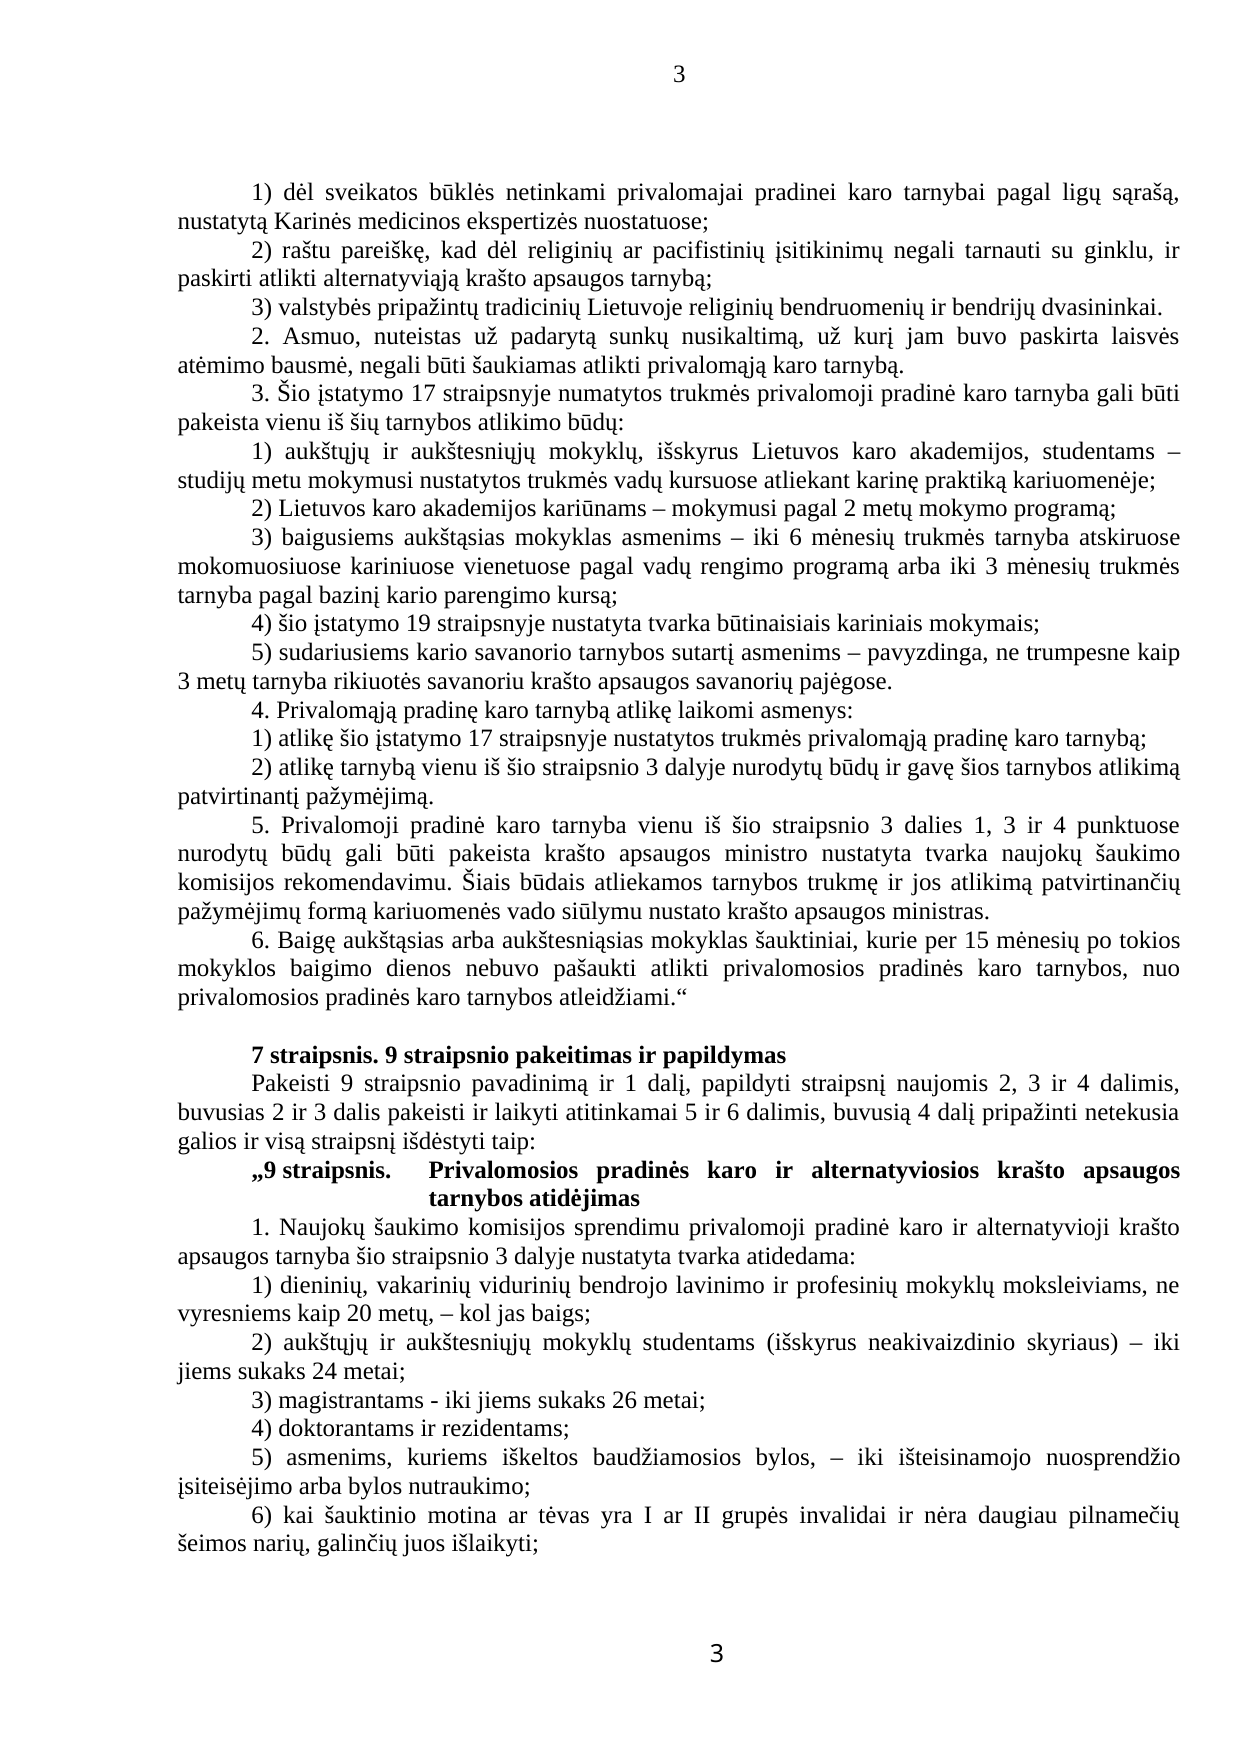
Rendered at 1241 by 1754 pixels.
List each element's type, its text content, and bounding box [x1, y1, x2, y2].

text 1) aukštųjų ir aukštesniųjų mokyklų, išskyrus Lietuvos karo akademijos, studentams – studijų metu mokymusi nustatytos trukmės vadų kursuose atliekant karinę praktiką kariuomenėje; [177, 436, 1181, 493]
text 2) atlikę tarnybą vienu iš šio straipsnio 3 dalyje nurodytų būdų ir gavę šios tarnybos atlikimą patvirtinantį pažymėjimą. [177, 752, 1181, 810]
text 7 straipsnis. 9 straipsnio pakeitimas ir papildymas [177, 1040, 1181, 1068]
text 3. Šio įstatymo 17 straipsnyje numatytos trukmės privalomoji pradinė karo tarnyba gali būti pakeista vienu iš šių tarnybos atlikimo būdų: [177, 378, 1181, 436]
text 2. Asmuo, nuteistas už padarytą sunkų nusikaltimą, už kurį jam buvo paskirta laisvės atėmimo bausmė, negali būti šaukiamas atlikti privalomąją karo tarnybą. [177, 321, 1181, 378]
text 1) dieninių, vakarinių vidurinių bendrojo lavinimo ir profesinių mokyklų moksleiviams, ne vyresniems kaip 20 metų, – kol jas baigs; [177, 1270, 1181, 1327]
text 4) šio įstatymo 19 straipsnyje nustatyta tvarka būtinaisiais kariniais mokymais; [177, 608, 1181, 637]
text 5) asmenims, kuriems iškeltos baudžiamosios bylos, – iki išteisinamojo nuosprendžio įsiteisėjimo arba bylos nutraukimo; [177, 1442, 1181, 1500]
text 2) aukštųjų ir aukštesniųjų mokyklų studentams (išskyrus neakivaizdinio skyriaus) – iki jiems sukaks 24 metai; [177, 1327, 1181, 1385]
text Pakeisti 9 straipsnio pavadinimą ir 1 dalį, papildyti straipsnį naujomis 2, 3 ir 4 dalimis, buvusias 2 ir 3 dalis pakeisti ir laikyti atitinkamai 5 ir 6 dalimis, buvusią 4 dalį pripažinti netekusia galios ir visą straipsnį išdėstyti taip: [177, 1068, 1181, 1155]
text 5) sudariusiems kario savanorio tarnybos sutartį asmenims – pavyzdinga, ne trumpesne kaip 3 metų tarnyba rikiuotės savanoriu krašto apsaugos savanorių pajėgose. [177, 637, 1181, 695]
text 2) raštu pareiškę, kad dėl religinių ar pacifistinių įsitikinimų negali tarnauti su ginklu, ir paskirti atlikti alternatyviąją krašto apsaugos tarnybą; [177, 235, 1181, 292]
text 5. Privalomoji pradinė karo tarnyba vienu iš šio straipsnio 3 dalies 1, 3 ir 4 punktuose nurodytų būdų gali būti pakeista krašto apsaugos ministro nustatyta tvarka naujokų šaukimo komisijos rekomendavimu. Šiais būdais atliekamos tarnybos trukmę ir jos atlikimą patvirtinančių pažymėjimų formą kariuomenės vado siūlymu nustato krašto apsaugos ministras. [177, 810, 1181, 925]
text 3) magistrantams - iki jiems sukaks 26 metai; [177, 1385, 1181, 1413]
text 4) doktorantams ir rezidentams; [177, 1413, 1181, 1442]
text 1) atlikę šio įstatymo 17 straipsnyje nustatytos trukmės privalomąją pradinę karo tarnybą; [177, 723, 1181, 752]
text 2) Lietuvos karo akademijos kariūnams – mokymusi pagal 2 metų mokymo programą; [177, 493, 1181, 522]
text 1) dėl sveikatos būklės netinkami privalomajai pradinei karo tarnybai pagal ligų sąrašą, nustatytą Karinės medicinos ekspertizės nuostatuose; [177, 177, 1181, 235]
text 6. Baigę aukštąsias arba aukštesniąsias mokyklas šauktiniai, kurie per 15 mėnesių po tokios mokyklos baigimo dienos nebuvo pašaukti atlikti privalomosios pradinės karo tarnybos, nuo privalomosios pradinės karo tarnybos atleidžiami.“ [177, 925, 1181, 1011]
text 6) kai šauktinio motina ar tėvas yra I ar II grupės invalidai ir nėra daugiau pilnamečių šeimos narių, galinčių juos išlaikyti; [177, 1500, 1181, 1557]
text 1. Naujokų šaukimo komisijos sprendimu privalomoji pradinė karo ir alternatyvioji krašto apsaugos tarnyba šio straipsnio 3 dalyje nustatyta tvarka atidedama: [177, 1212, 1181, 1270]
text 3) valstybės pripažintų tradicinių Lietuvoje religinių bendruomenių ir bendrijų dvasininkai. [177, 292, 1181, 321]
text 4. Privalomąją pradinę karo tarnybą atlikę laikomi asmenys: [177, 695, 1181, 723]
text 3) baigusiems aukštąsias mokyklas asmenims – iki 6 mėnesių trukmės tarnyba atskiruose mokomuosiuose kariniuose vienetuose pagal vadų rengimo programą arba iki 3 mėnesių trukmės tarnyba pagal bazinį kario parengimo kursą; [177, 522, 1181, 608]
text „9 straipsnis. Privalomosios pradinės karo ir alternatyviosios krašto apsaugos tarnybos atidėjimas [251, 1155, 1181, 1212]
